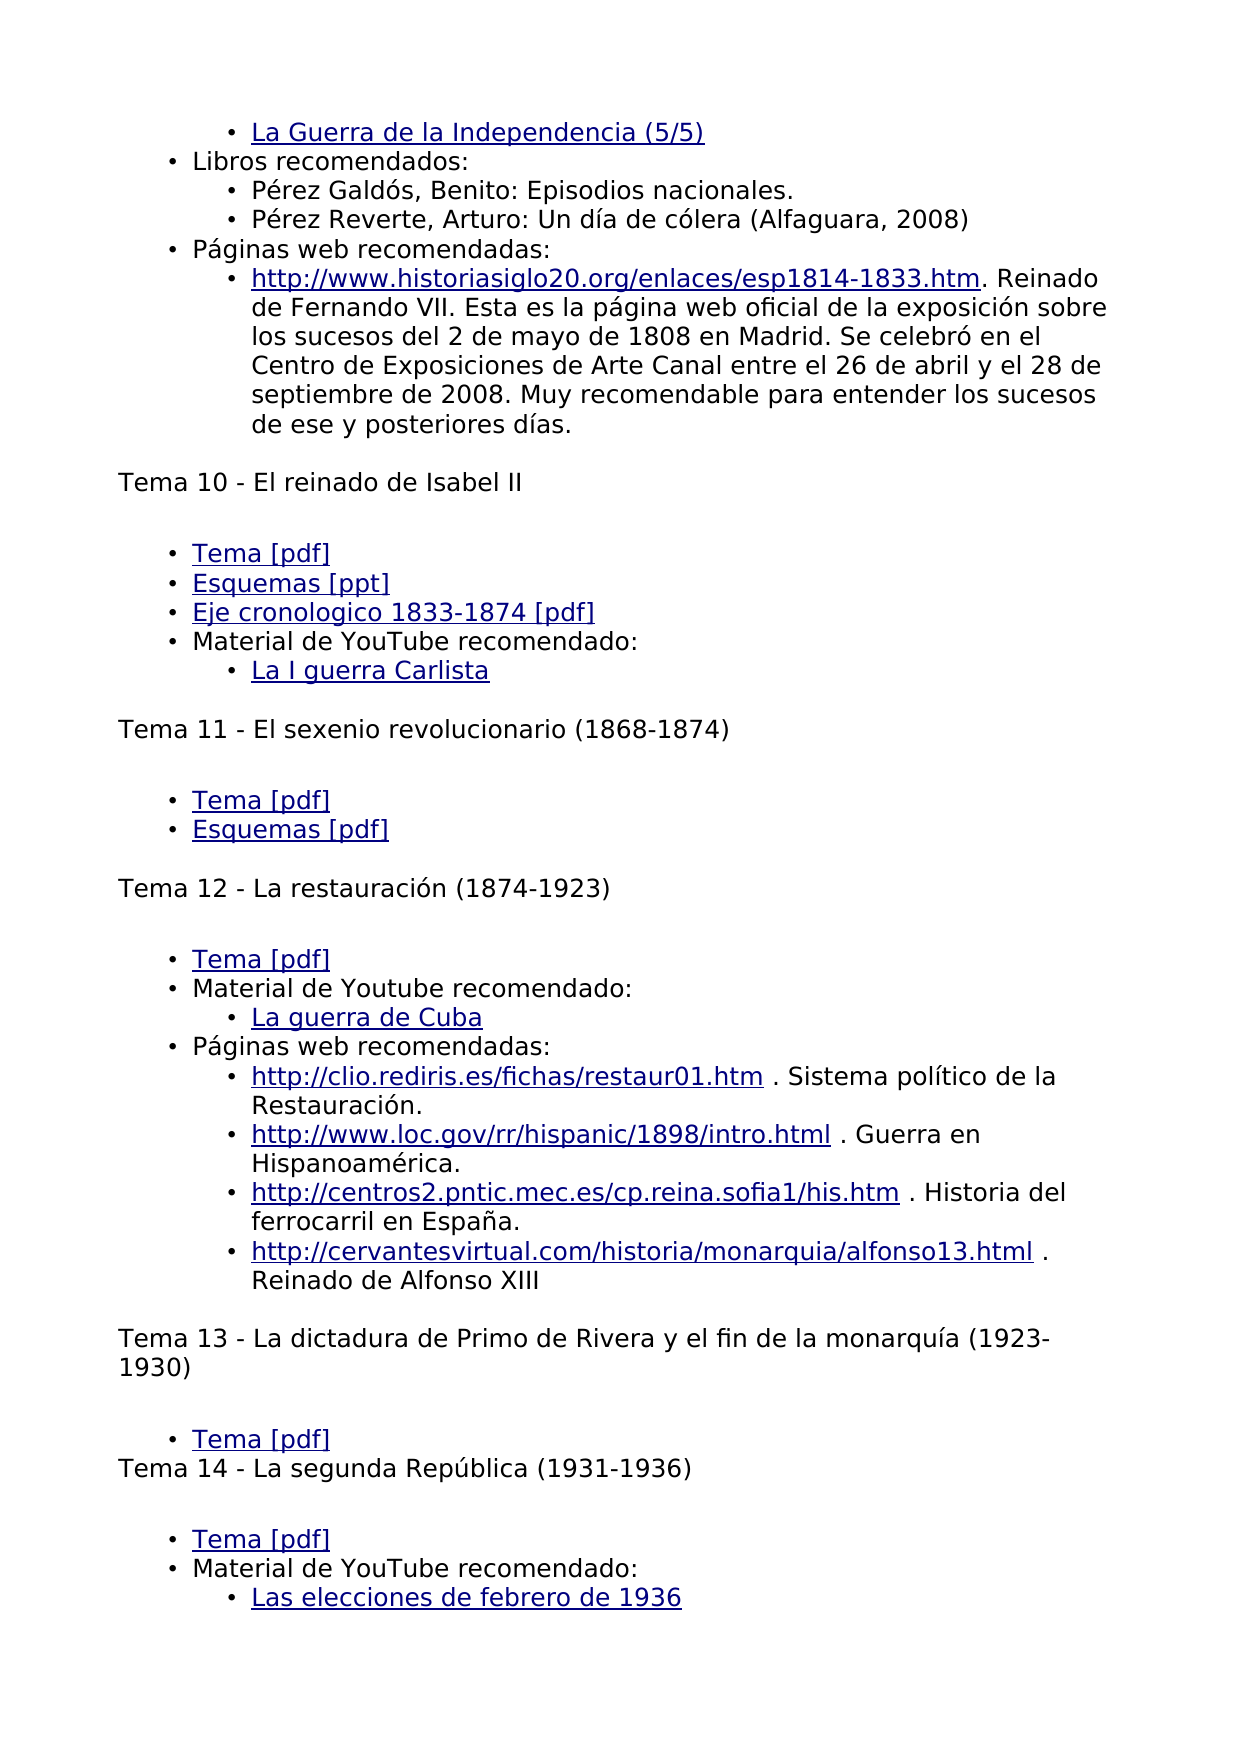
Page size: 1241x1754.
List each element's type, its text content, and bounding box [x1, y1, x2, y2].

list Libros recomendados: [177, 147, 1122, 176]
list La guerra de Cuba [236, 1003, 1122, 1032]
list Material de YouTube recomendado: [177, 627, 1122, 656]
list http://clio.rediris.es/fichas/restaur01.htm . Sistema político de la Restauración. [236, 1062, 1122, 1120]
list Tema [pdf] [177, 1425, 1122, 1454]
list Material de YouTube recomendado: [177, 1554, 1122, 1583]
list http://cervantesvirtual.com/historia/monarquia/alfonso13.html . Reinado de Alfonso XIII [236, 1237, 1122, 1295]
list Pérez Reverte, Arturo: Un día de cólera (Alfaguara, 2008) [236, 206, 1122, 235]
list Las elecciones de febrero de 1936 [236, 1583, 1122, 1613]
list Tema [pdf] [177, 539, 1122, 569]
text Tema 12 - La restauración (1874-1923) [118, 874, 1122, 903]
text Tema 11 - El sexenio revolucionario (1868-1874) [118, 715, 1122, 744]
text Tema 10 - El reinado de Isabel II [118, 468, 1122, 498]
text Tema 14 - La segunda República (1931-1936) [118, 1454, 1122, 1483]
text Tema 13 - La dictadura de Primo de Rivera y el fin de la monarquía (1923-1930) [118, 1324, 1122, 1383]
list Eje cronologico 1833-1874 [pdf] [177, 598, 1122, 627]
list La I guerra Carlista [236, 656, 1122, 685]
list Tema [pdf] [177, 1525, 1122, 1554]
list http://centros2.pntic.mec.es/cp.reina.sofia1/his.htm . Historia del ferrocarril en España. [236, 1178, 1122, 1237]
list Esquemas [pdf] [177, 815, 1122, 844]
list Páginas web recomendadas: [177, 235, 1122, 264]
list Pérez Galdós, Benito: Episodios nacionales. [236, 176, 1122, 206]
list http://www.historiasiglo20.org/enlaces/esp1814-1833.htm. Reinado de Fernando VII. Esta es la página web oficial de la exposición sobre los sucesos del 2 de mayo de 1808 en Madrid. Se celebró en el Centro de Exposiciones de Arte Canal entre el 26 de abril y el 28 de septiembre de 2008. Muy recomendable para entender los sucesos de ese y posteriores días. [236, 264, 1122, 439]
list Tema [pdf] [177, 786, 1122, 815]
list Material de Youtube recomendado: [177, 974, 1122, 1003]
list http://www.loc.gov/rr/hispanic/1898/intro.html . Guerra en Hispanoamérica. [236, 1120, 1122, 1178]
list Tema [pdf] [177, 945, 1122, 974]
list Páginas web recomendadas: [177, 1032, 1122, 1062]
list Esquemas [ppt] [177, 569, 1122, 598]
list La Guerra de la Independencia (5/5) [236, 118, 1122, 147]
